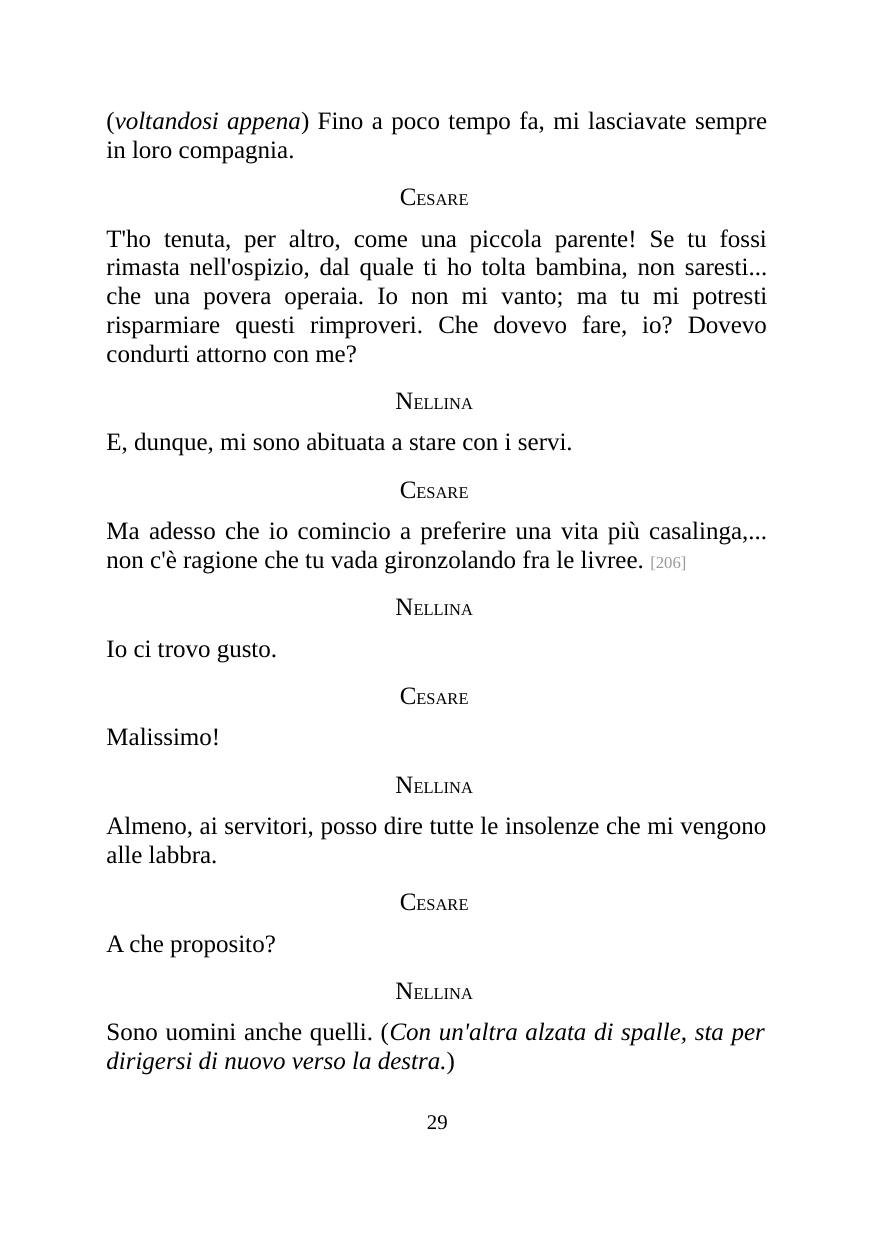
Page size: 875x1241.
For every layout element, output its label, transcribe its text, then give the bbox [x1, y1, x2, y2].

text A che proposito? [106, 929, 768, 957]
text Io ci trovo gusto. [106, 634, 768, 662]
text Nellina [106, 386, 768, 415]
text E, dunque, mi sono abituata a stare con i servi. [106, 427, 768, 456]
text (voltandosi appena) Fino a poco tempo fa, mi lasciavate sempre in loro compagnia. [106, 106, 768, 164]
text Cesare [106, 887, 768, 916]
text Cesare [106, 475, 768, 504]
text Malissimo! [106, 722, 768, 751]
text Sono uomini anche quelli. (Con un'altra alzata di spalle, sta per dirigersi di nuovo verso la destra.) [106, 1017, 768, 1075]
text Nellina [106, 976, 768, 1005]
text Ma adesso che io comincio a preferire una vita più casalinga,... non c'è ragione che tu vada gironzolando fra le livree. [206] [106, 516, 768, 574]
text Cesare [106, 182, 768, 211]
text Almeno, ai servitori, posso dire tutte le insolenze che mi vengono alle labbra. [106, 811, 768, 869]
text Nellina [106, 592, 768, 621]
text Nellina [106, 770, 768, 799]
text Cesare [106, 681, 768, 710]
text T'ho tenuta, per altro, come una piccola parente! Se tu fossi rimasta nell'ospizio, dal quale ti ho tolta bambina, non saresti... che una povera operaia. Io non mi vanto; ma tu mi potresti risparmiare questi rimproveri. Che dovevo fare, io? Dovevo condurti attorno con me? [106, 224, 768, 367]
